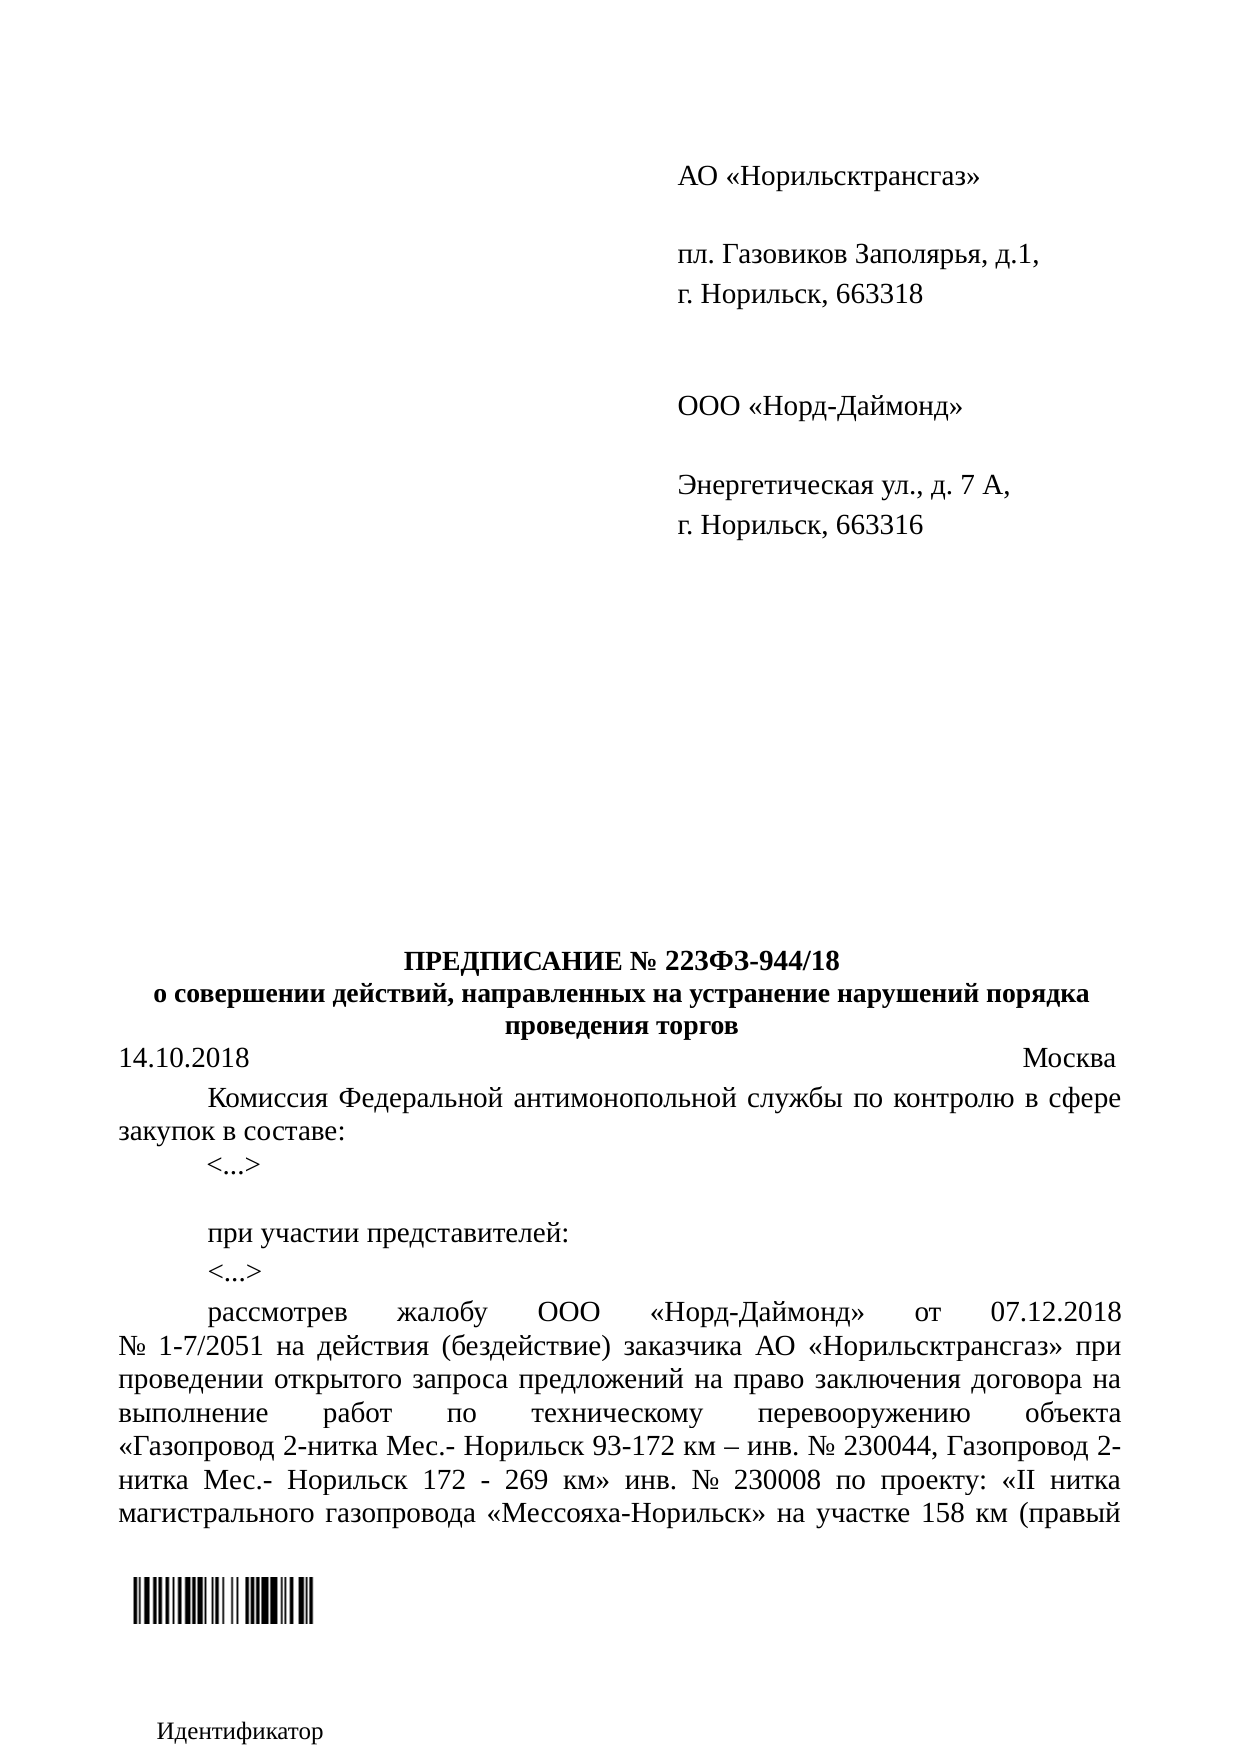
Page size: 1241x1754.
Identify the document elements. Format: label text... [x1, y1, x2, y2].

text рассмотрев жалобу ООО «Норд-Даймонд» от 07.12.2018 № 1-7/2051 на действия (бездействие) заказчика АО «Норильсктрансгаз» при проведении открытого запроса предложений на право заключения договора на выполнение работ по техническому перевооружению объекта «Газопровод 2-нитка Мес.- Норильск 93-172 км – инв. № 230044, Газопровод 2-нитка Мес.- Норильск 172 - 269 км» инв. № 230008 по проекту: «II нитка магистрального газопровода «Мессояха-Норильск» на участке 158 км (правый [118, 1294, 1122, 1529]
picture [118, 1577, 331, 1624]
text пл. Газовиков Заполярья, д.1, [677, 237, 1122, 270]
text Энергетическая ул., д. 7 А, [677, 467, 1122, 501]
text <...> [118, 1147, 1122, 1180]
text ООО «Норд-Даймонд» [677, 355, 1122, 422]
text г. Норильск, 663316 [677, 507, 1122, 541]
text г. Норильск, 663318 [677, 276, 1122, 309]
text 14.10.2018 Москва [118, 1040, 1122, 1074]
text при участии представителей: [118, 1215, 1122, 1249]
text о совершении действий, направленных на устранение нарушений порядка проведения торгов [127, 977, 1116, 1040]
text АО «Норильсктрансгаз» [677, 158, 1122, 191]
text <...> [118, 1254, 1122, 1288]
text Комиссия Федеральной антимонопольной службы по контролю в сфере закупок в составе: [118, 1080, 1122, 1147]
text ПРЕДПИСАНИЕ № 223ФЗ-944/18 [127, 943, 1116, 977]
